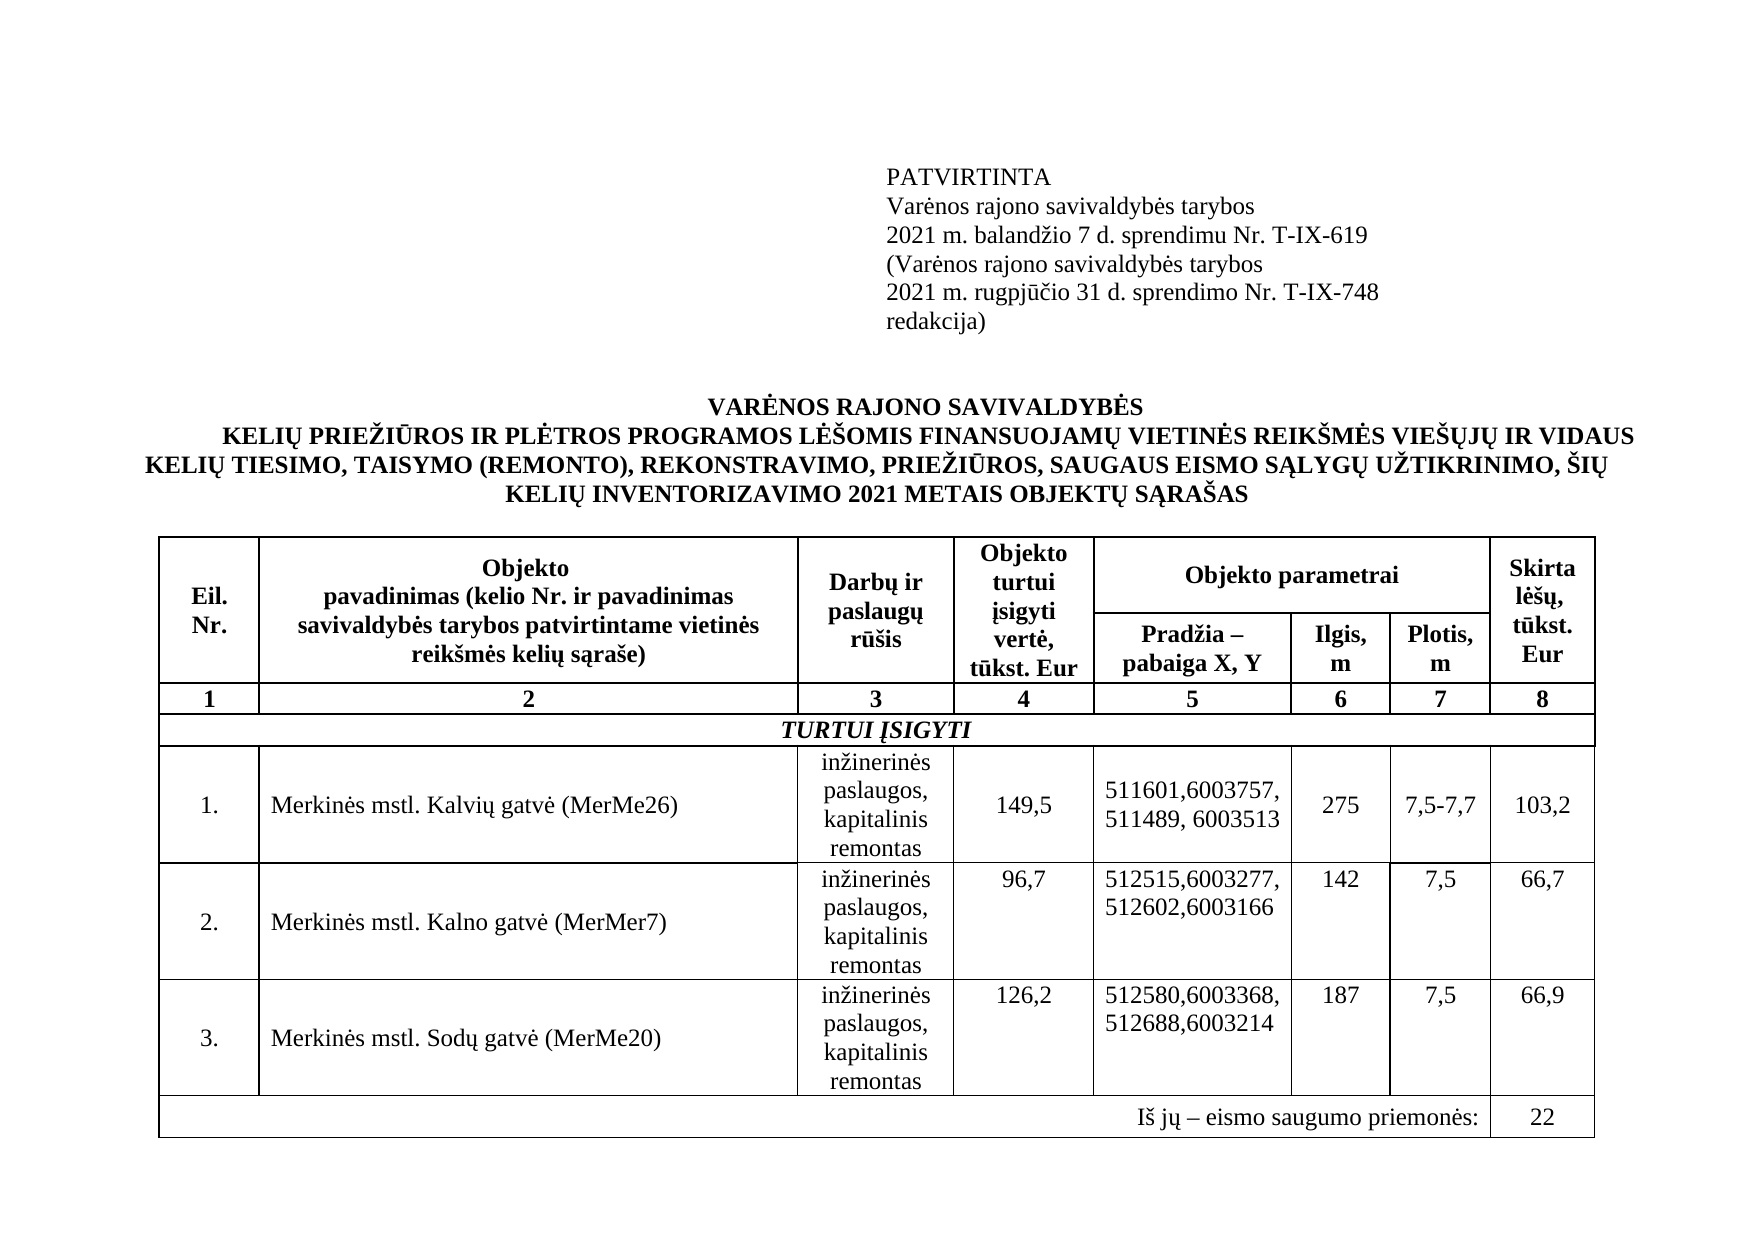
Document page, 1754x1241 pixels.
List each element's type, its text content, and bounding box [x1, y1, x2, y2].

table_cell Merkinės mstl. Kalvių gatvė (MerMe26) [260, 747, 797, 862]
table_cell 2 [260, 684, 797, 713]
table_cell 6 [1292, 684, 1389, 713]
text redakcija) [886, 306, 1636, 335]
table_cell 1. [160, 747, 258, 862]
table_header Darbų ir paslaugų rūšis [799, 538, 953, 682]
table_cell Iš jų – eismo saugumo priemonės: [160, 1096, 1490, 1137]
table_cell 103,2 [1491, 747, 1594, 862]
table_cell 66,7 [1491, 863, 1594, 979]
table_cell 4 [955, 684, 1093, 713]
table_cell 275 [1292, 747, 1390, 862]
table_cell TURTUI ĮSIGYTI [160, 715, 1594, 744]
table_cell 7,5-7,7 [1391, 747, 1490, 862]
table_cell 512515,6003277, 512602,6003166 [1094, 863, 1291, 979]
table_cell 2. [160, 864, 258, 979]
text 2021 m. balandžio 7 d. sprendimu Nr. T-IX-619 [886, 220, 1636, 249]
table_cell Merkinės mstl. Kalno gatvė (MerMer7) [260, 864, 797, 979]
text VARĖNOS RAJONO SAVIVALDYBĖS [118, 392, 1636, 421]
text 2021 m. rugpjūčio 31 d. sprendimo Nr. T-IX-748 [886, 277, 1636, 306]
table_cell Ilgis, m [1292, 614, 1389, 682]
table_cell Merkinės mstl. Sodų gatvė (MerMe20) [260, 980, 797, 1095]
table_header Eil. Nr. [160, 538, 258, 682]
table_header Skirta lėšų, tūkst. Eur [1491, 538, 1594, 682]
table_header Objekto turtui įsigyti vertė, tūkst. Eur [955, 538, 1093, 682]
table_header Objekto parametrai [1095, 538, 1489, 612]
text (Varėnos rajono savivaldybės tarybos [886, 249, 1636, 277]
text KELIŲ PRIEŽIŪROS IR PLĖTROS PROGRAMOS LĖŠOMIS FINANSUOJAMŲ VIETINĖS REIKŠMĖS VIEŠŲJŲ IR VIDAUS KELIŲ TIESIMO, TAISYMO (REMONTO), REKONSTRAVIMO, PRIEŽIŪROS, SAUGAUS EISMO SĄLYGŲ UŽTIKRINIMO, ŠIŲ KELIŲ INVENTORIZAVIMO 2021 METAIS OBJEKTŲ SĄRAŠAS [118, 421, 1636, 507]
table_cell 22 [1491, 1096, 1594, 1137]
table_cell inžinerinės paslaugos, kapitalinis remontas [798, 980, 953, 1095]
table_cell 149,5 [954, 747, 1093, 862]
table_cell 3 [799, 684, 953, 713]
table_cell inžinerinės paslaugos, kapitalinis remontas [798, 747, 953, 862]
table_cell 142 [1292, 863, 1389, 979]
table_cell 126,2 [954, 980, 1093, 1095]
table_cell 1 [160, 684, 258, 713]
table_header Objekto pavadinimas (kelio Nr. ir pavadinimas savivaldybės tarybos patvirtintame vietinės reikšmės kelių sąraše) [260, 538, 797, 682]
table_cell 5 [1095, 684, 1290, 713]
table_cell 8 [1491, 684, 1594, 713]
table_cell Pradžia – pabaiga X, Y [1095, 614, 1290, 682]
table_cell 187 [1292, 980, 1389, 1095]
table_cell 66,9 [1491, 980, 1594, 1095]
table_cell 96,7 [954, 863, 1093, 979]
table_cell 511601,6003757, 511489, 6003513 [1094, 747, 1291, 862]
table_cell 512580,6003368, 512688,6003214 [1094, 980, 1291, 1095]
table_cell Plotis, m [1391, 614, 1489, 682]
table_cell 7 [1391, 684, 1489, 713]
text Varėnos rajono savivaldybės tarybos [886, 191, 1636, 220]
table_cell inžinerinės paslaugos, kapitalinis remontas [798, 863, 953, 979]
table_cell 3. [160, 980, 258, 1095]
table_cell 7,5 [1391, 980, 1490, 1095]
table_cell 7,5 [1391, 864, 1490, 979]
text PATVIRTINTA [886, 162, 1636, 191]
